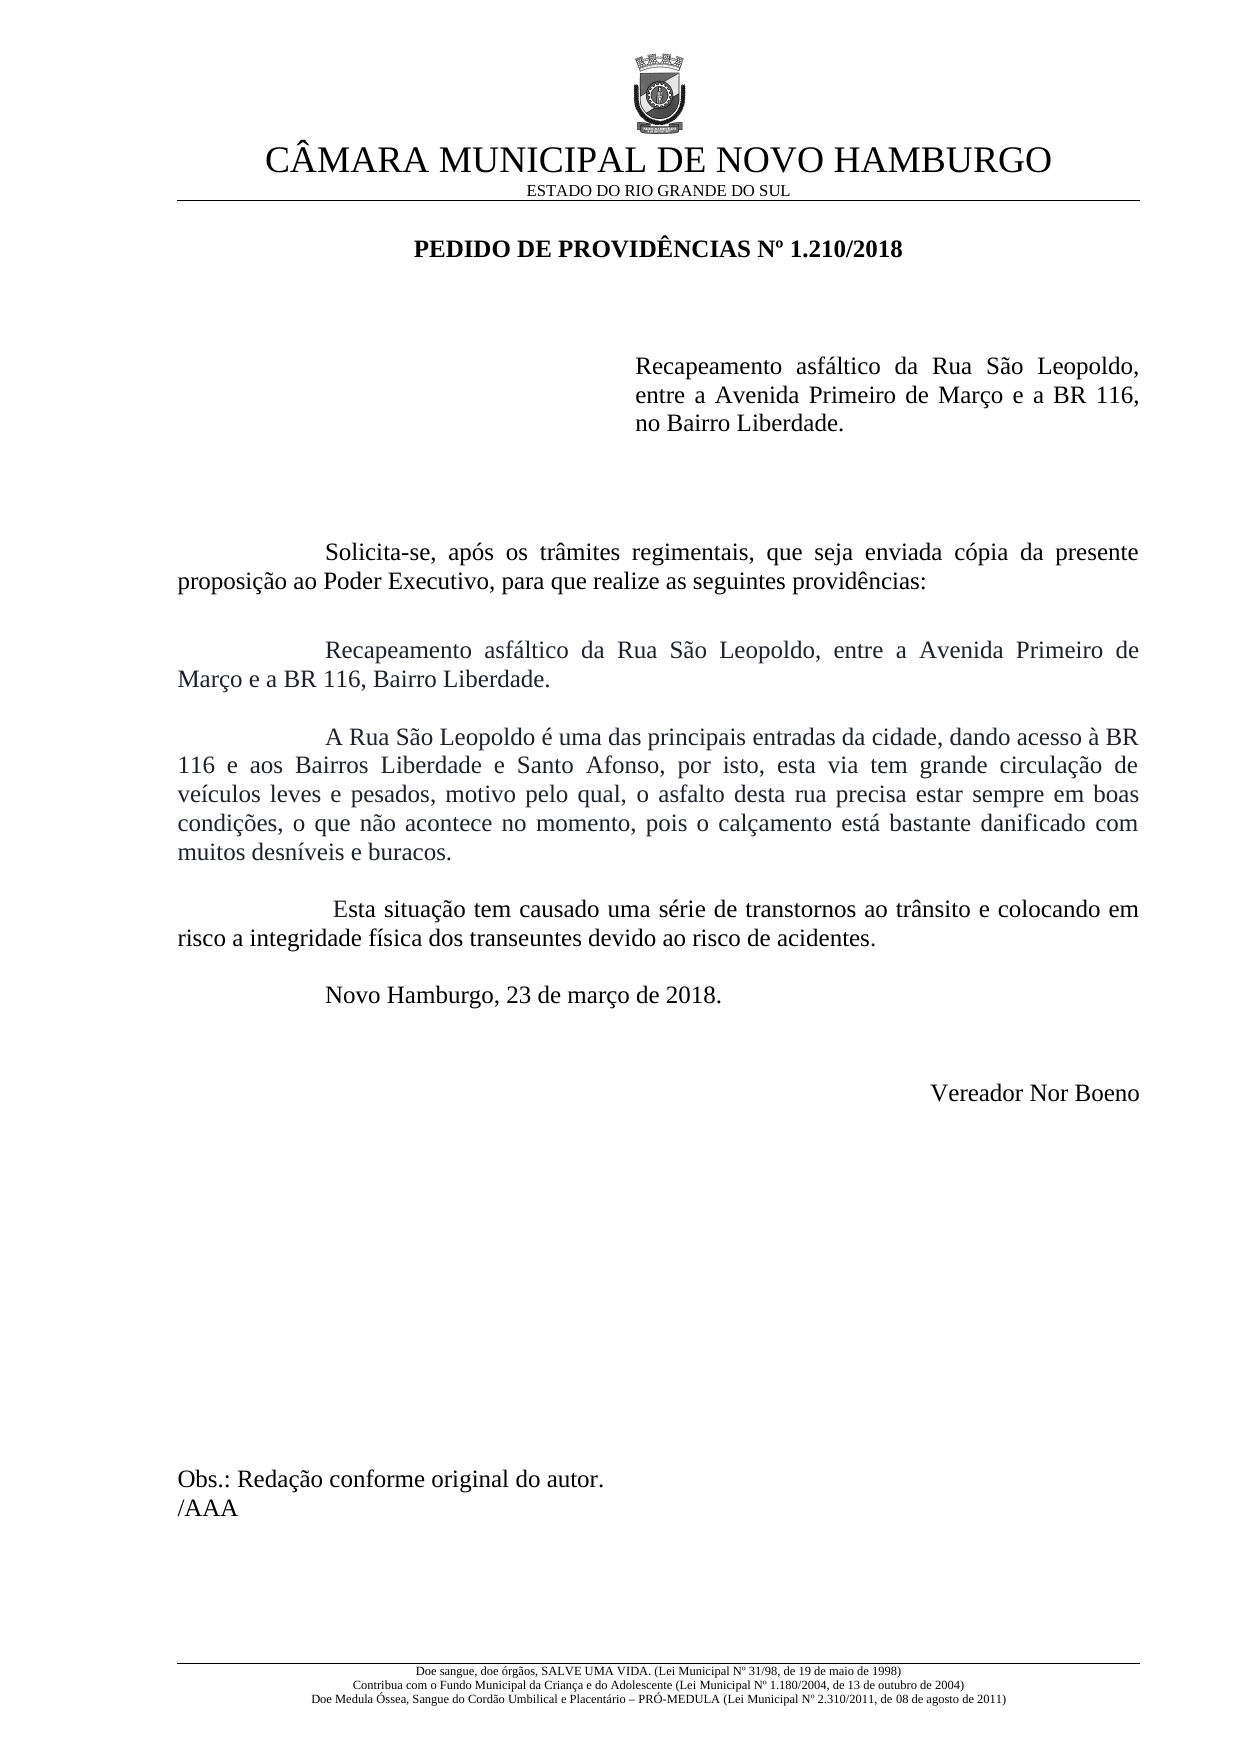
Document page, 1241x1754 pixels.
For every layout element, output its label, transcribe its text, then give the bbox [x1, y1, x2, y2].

text Solicita-se, após os trâmites regimentais, que seja enviada cópia da presente proposição ao Poder Executivo, para que realize as seguintes providências: [177, 537, 1140, 595]
text Obs.: Redação conforme original do autor. [177, 1464, 1140, 1493]
text Esta situação tem causado uma série de transtornos ao trânsito e colocando em risco a integridade física dos transeuntes devido ao risco de acidentes. [177, 894, 1140, 952]
text /AAA [177, 1493, 1140, 1522]
text PEDIDO DE PROVIDÊNCIAS Nº 1.210/2018 [177, 234, 1140, 262]
text Recapeamento asfáltico da Rua São Leopoldo, entre a Avenida Primeiro de Março e a BR 116, no Bairro Liberdade. [635, 351, 1140, 437]
text Novo Hamburgo, 23 de março de 2018. [183, 981, 1140, 1009]
text Vereador Nor Boeno [177, 1078, 1140, 1107]
text Recapeamento asfáltico da Rua São Leopoldo, entre a Avenida Primeiro de Março e a BR 116, Bairro Liberdade. [177, 636, 1140, 693]
text A Rua São Leopoldo é uma das principais entradas da cidade, dando acesso à BR 116 e aos Bairros Liberdade e Santo Afonso, por isto, esta via tem grande circulação de veículos leves e pesados, motivo pelo qual, o asfalto desta rua precisa estar sempre em boas condições, o que não acontece no momento, pois o calçamento está bastante danificado com muitos desníveis e buracos. [177, 722, 1140, 866]
